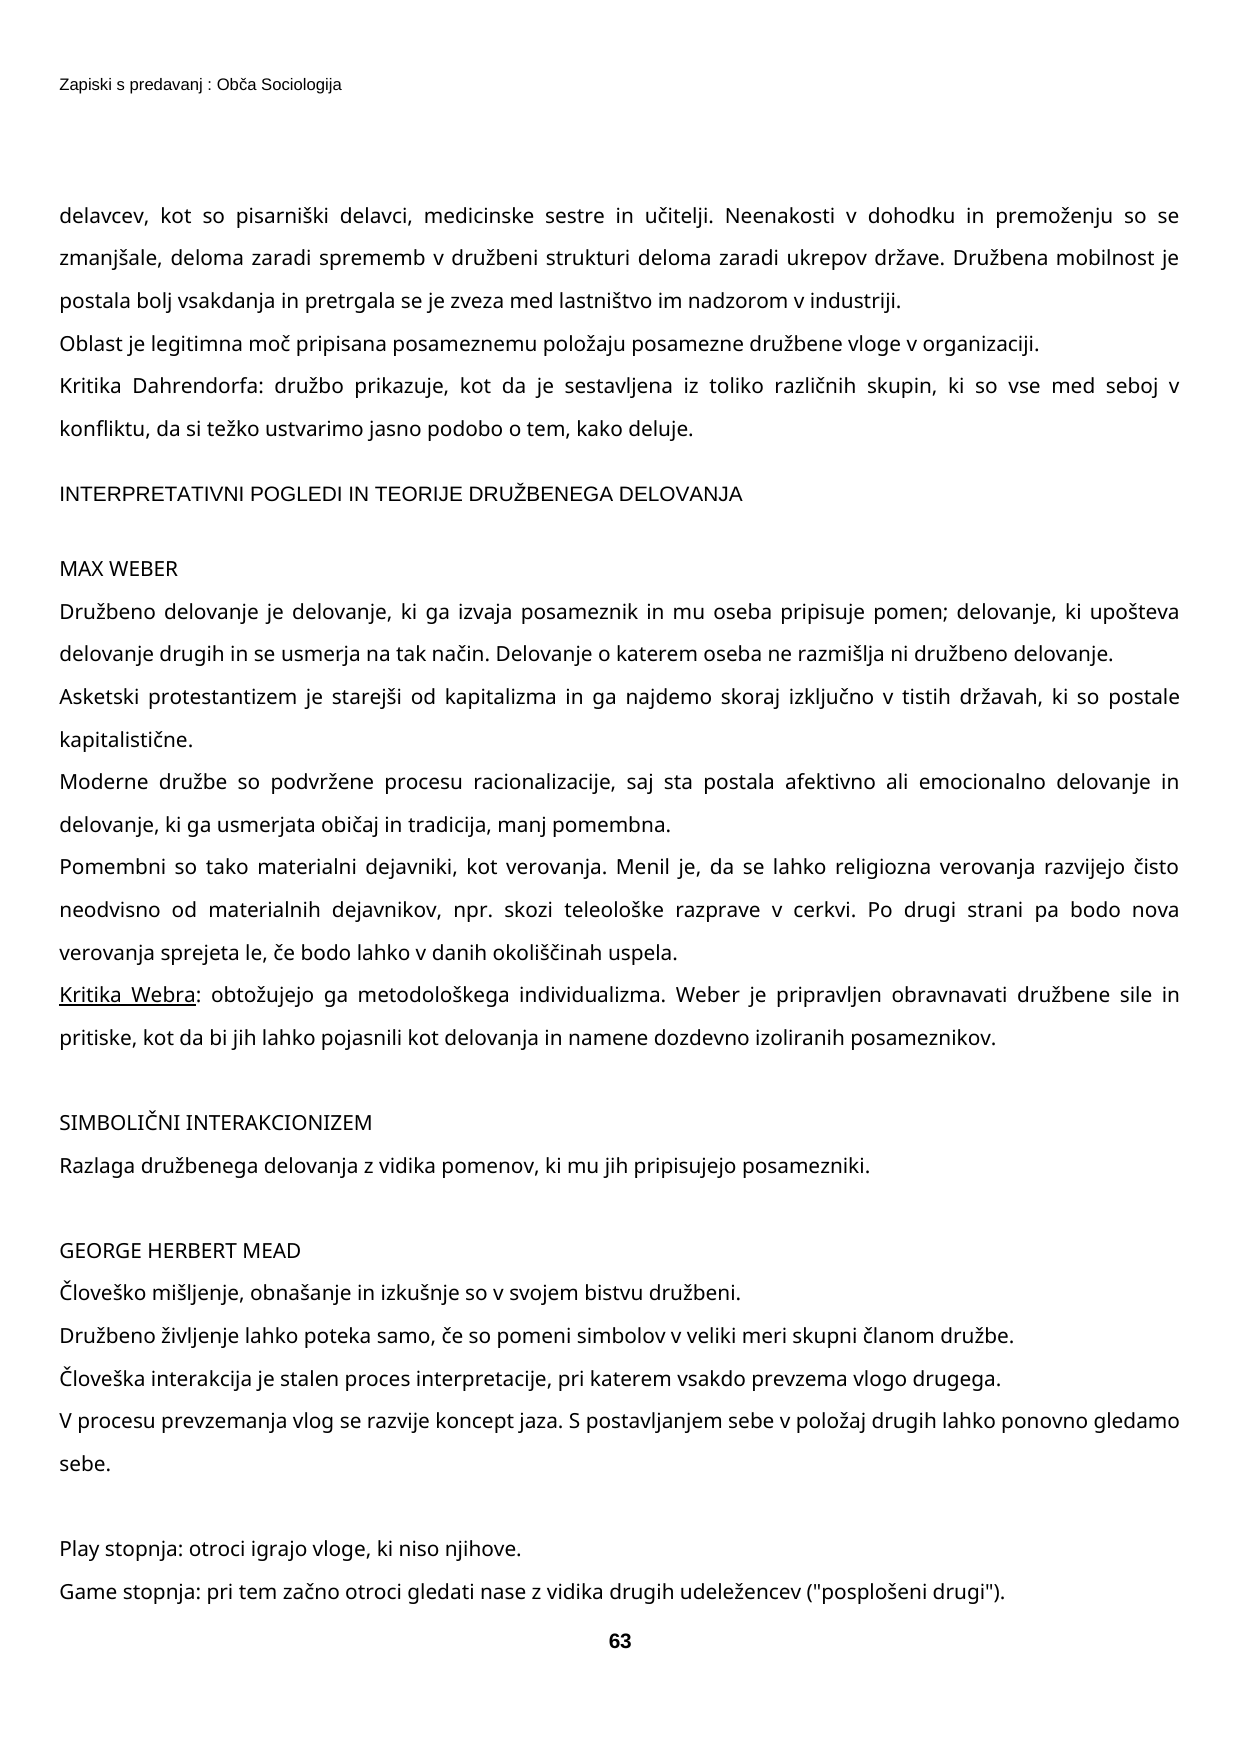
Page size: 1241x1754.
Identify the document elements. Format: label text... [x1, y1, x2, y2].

text Razlaga družbenega delovanja z vidika pomenov, ki mu jih pripisujejo posamezniki. [59, 1151, 1181, 1179]
subtitle INTERPRETATIVNI POGLEDI IN TEORIJE DRUŽBENEGA DELOVANJA [59, 481, 1181, 505]
text Družbeno življenje lahko poteka samo, če so pomeni simbolov v veliki meri skupni članom družbe. [59, 1321, 1181, 1349]
text Človeško mišljenje, obnašanje in izkušnje so v svojem bistvu družbeni. [59, 1278, 1181, 1307]
text delavcev, kot so pisarniški delavci, medicinske sestre in učitelji. Neenakosti v dohodku in premoženju so se zmanjšale, deloma zaradi sprememb v družbeni strukturi deloma zaradi ukrepov države. Družbena mobilnost je postala bolj vsakdanja in pretrgala se je zveza med lastništvo im nadzorom v industriji. [59, 201, 1181, 314]
text Kritika Dahrendorfa: družbo prikazuje, kot da je sestavljena iz toliko različnih skupin, ki so vse med seboj v konfliktu, da si težko ustvarimo jasno podobo o tem, kako deluje. [59, 371, 1181, 442]
text Človeška interakcija je stalen proces interpretacije, pri katerem vsakdo prevzema vlogo drugega. [59, 1364, 1181, 1392]
text SIMBOLIČNI INTERAKCIONIZEM [59, 1108, 1181, 1137]
text Game stopnja: pri tem začno otroci gledati nase z vidika drugih udeležencev ("posplošeni drugi"). [59, 1577, 1181, 1605]
text MAX WEBER [59, 554, 1181, 583]
text Moderne družbe so podvržene procesu racionalizacije, saj sta postala afektivno ali emocionalno delovanje in delovanje, ki ga usmerjata običaj in tradicija, manj pomembna. [59, 767, 1181, 838]
text V procesu prevzemanja vlog se razvije koncept jaza. S postavljanjem sebe v položaj drugih lahko ponovno gledamo sebe. [59, 1406, 1181, 1477]
text Družbeno delovanje je delovanje, ki ga izvaja posameznik in mu oseba pripisuje pomen; delovanje, ki upošteva delovanje drugih in se usmerja na tak način. Delovanje o katerem oseba ne razmišlja ni družbeno delovanje. [59, 597, 1181, 668]
text Kritika Webra: obtožujejo ga metodološkega individualizma. Weber je pripravljen obravnavati družbene sile in pritiske, kot da bi jih lahko pojasnili kot delovanja in namene dozdevno izoliranih posameznikov. [59, 980, 1181, 1051]
text Asketski protestantizem je starejši od kapitalizma in ga najdemo skoraj izključno v tistih državah, ki so postale kapitalistične. [59, 682, 1181, 753]
text Pomembni so tako materialni dejavniki, kot verovanja. Menil je, da se lahko religiozna verovanja razvijejo čisto neodvisno od materialnih dejavnikov, npr. skozi teleološke razprave v cerkvi. Po drugi strani pa bodo nova verovanja sprejeta le, če bodo lahko v danih okoliščinah uspela. [59, 852, 1181, 966]
text Play stopnja: otroci igrajo vloge, ki niso njihove. [59, 1534, 1181, 1563]
text GEORGE HERBERT MEAD [59, 1236, 1181, 1264]
text Oblast je legitimna moč pripisana posameznemu položaju posamezne družbene vloge v organizaciji. [59, 329, 1181, 357]
